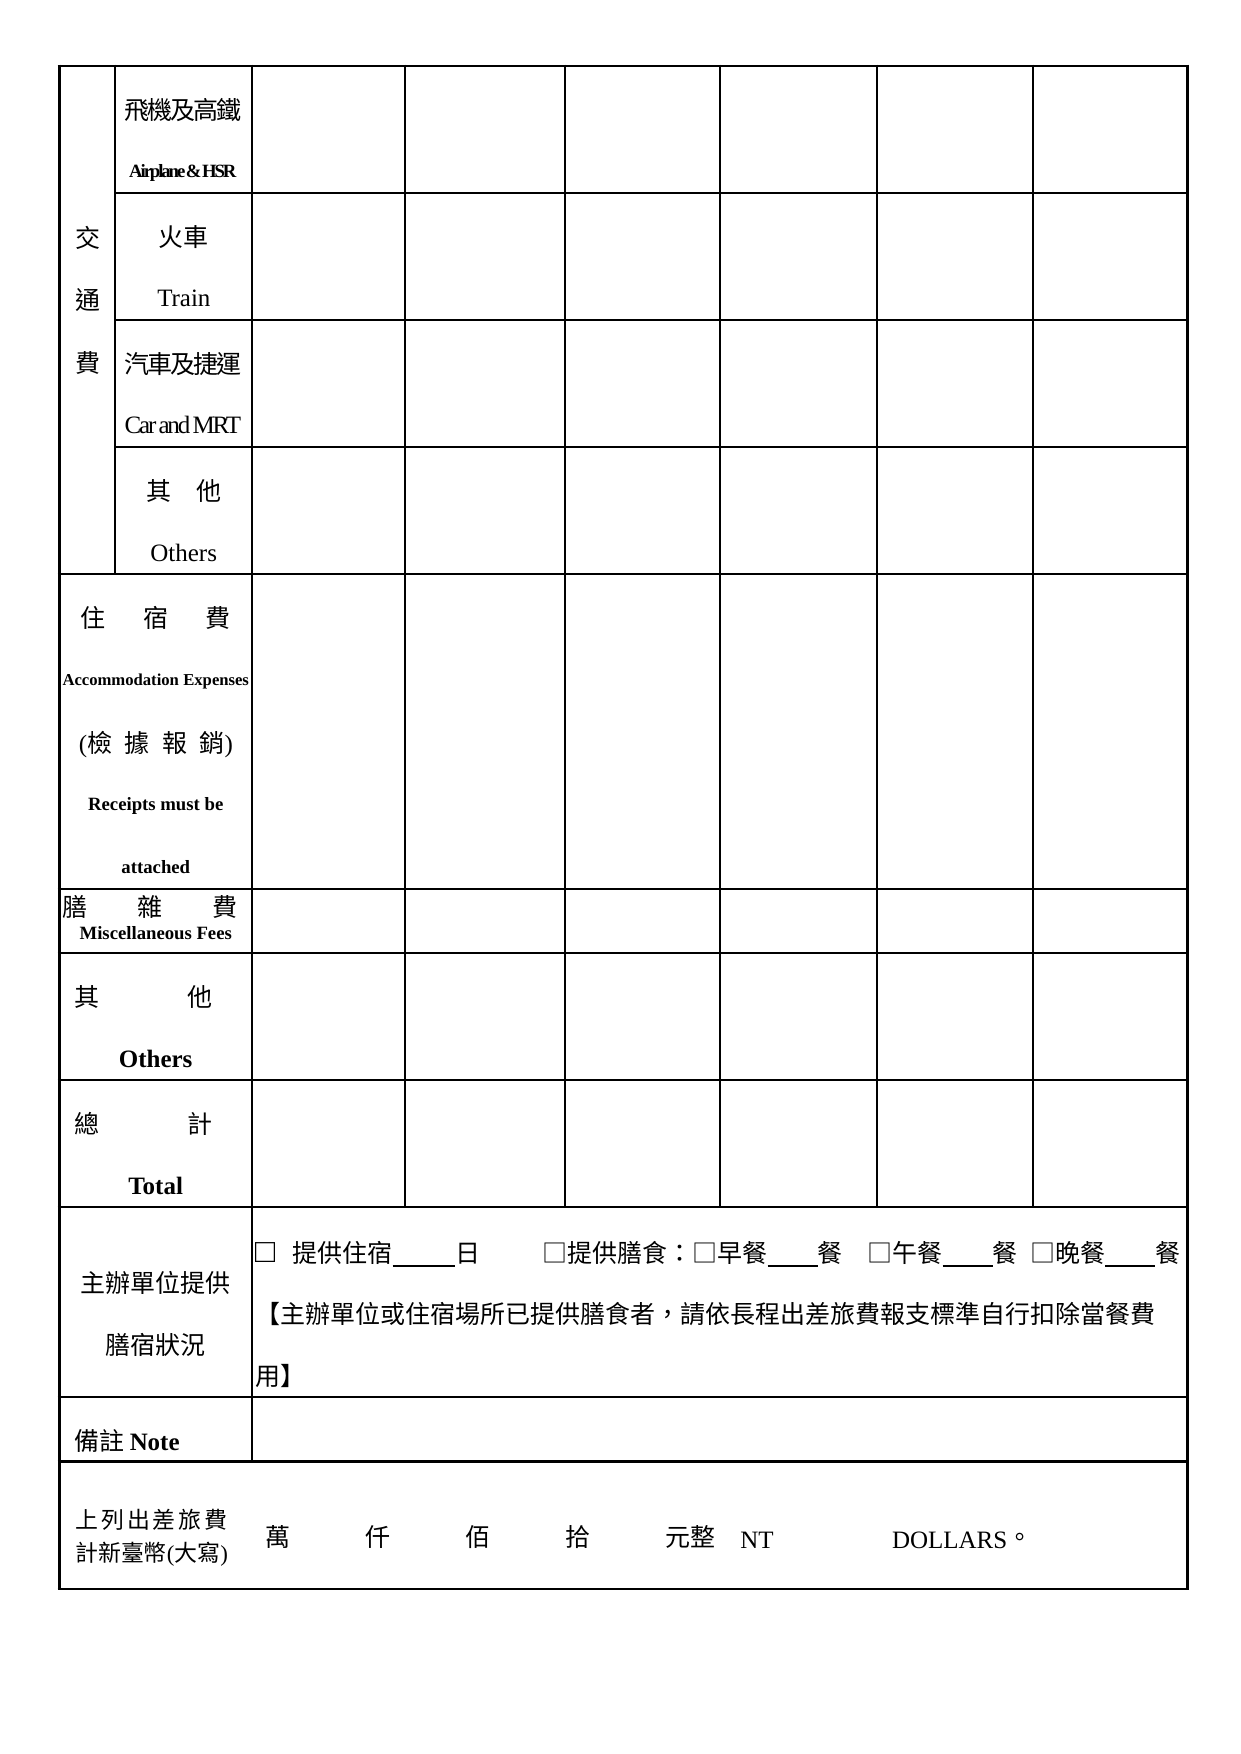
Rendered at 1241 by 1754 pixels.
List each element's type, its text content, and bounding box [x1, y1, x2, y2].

table_cell [1034, 321, 1186, 446]
table_cell [566, 194, 719, 319]
table_cell [1034, 1081, 1186, 1206]
table_cell 膳 雜 費 Miscellaneous Fees [61, 890, 251, 952]
table_cell 住 宿 費 Accommodation Expenses (檢 據 報 銷) Receipts must be attached [61, 575, 251, 887]
table_cell [878, 194, 1032, 319]
table_cell 飛機及高鐵 Airplane & HSR [116, 67, 251, 192]
table_cell [721, 194, 876, 319]
table_cell 其 他 Others [116, 448, 251, 573]
table_cell [406, 194, 564, 319]
table_cell 上列出差旅費計新臺幣(大寫) 萬 仟 佰 拾 元整 NT DOLLARS。 [61, 1463, 1186, 1587]
table_cell [253, 890, 404, 952]
table_cell [1034, 448, 1186, 573]
table_cell [878, 890, 1032, 952]
table_cell [253, 954, 404, 1079]
table_cell [878, 448, 1032, 573]
table_cell [1034, 194, 1186, 319]
table_cell [721, 1081, 876, 1206]
table_cell [878, 954, 1032, 1079]
table_cell [566, 954, 719, 1079]
table_cell 汽車及捷運 Car and MRT [116, 321, 251, 446]
table_cell 火車 Train [116, 194, 251, 319]
table_cell [406, 954, 564, 1079]
table_cell 交 通 費 [61, 67, 114, 573]
table_cell [566, 448, 719, 573]
table_cell [566, 1081, 719, 1206]
table_cell [566, 575, 719, 887]
table_cell 其 他 Others [61, 954, 251, 1079]
table_cell [566, 67, 719, 192]
table_cell 提供住宿 日 □提供膳食：□早餐 餐 □午餐 餐 □晚餐 餐 【主辦單位或住宿場所已提供膳食者，請依長程出差旅費報支標準自行扣除當餐費用】 [253, 1208, 1186, 1396]
table_cell [566, 321, 719, 446]
table_cell [253, 67, 404, 192]
table_cell [721, 954, 876, 1079]
table_cell [253, 448, 404, 573]
table_cell [1034, 954, 1186, 1079]
table_cell [878, 1081, 1032, 1206]
table_cell [721, 321, 876, 446]
table_cell [406, 890, 564, 952]
table_cell [406, 1081, 564, 1206]
table_cell 主辦單位提供 膳宿狀況 [61, 1208, 251, 1396]
table_cell [878, 321, 1032, 446]
table_cell [721, 575, 876, 887]
table_cell [1034, 575, 1186, 887]
table_cell [406, 321, 564, 446]
table_cell [878, 575, 1032, 887]
table_cell [566, 890, 719, 952]
table_cell [253, 575, 404, 887]
table_cell [1034, 67, 1186, 192]
table_cell [253, 321, 404, 446]
table_cell [1034, 890, 1186, 952]
table_cell [406, 448, 564, 573]
table_cell [253, 194, 404, 319]
table_cell [253, 1398, 1186, 1460]
table_cell [721, 448, 876, 573]
table_cell [721, 890, 876, 952]
table_cell 備註Note [61, 1398, 251, 1460]
table_cell [406, 67, 564, 192]
table_cell [406, 575, 564, 887]
table_cell 總 計 Total [61, 1081, 251, 1206]
table_cell [878, 67, 1032, 192]
table_cell [721, 67, 876, 192]
table_cell [253, 1081, 404, 1206]
